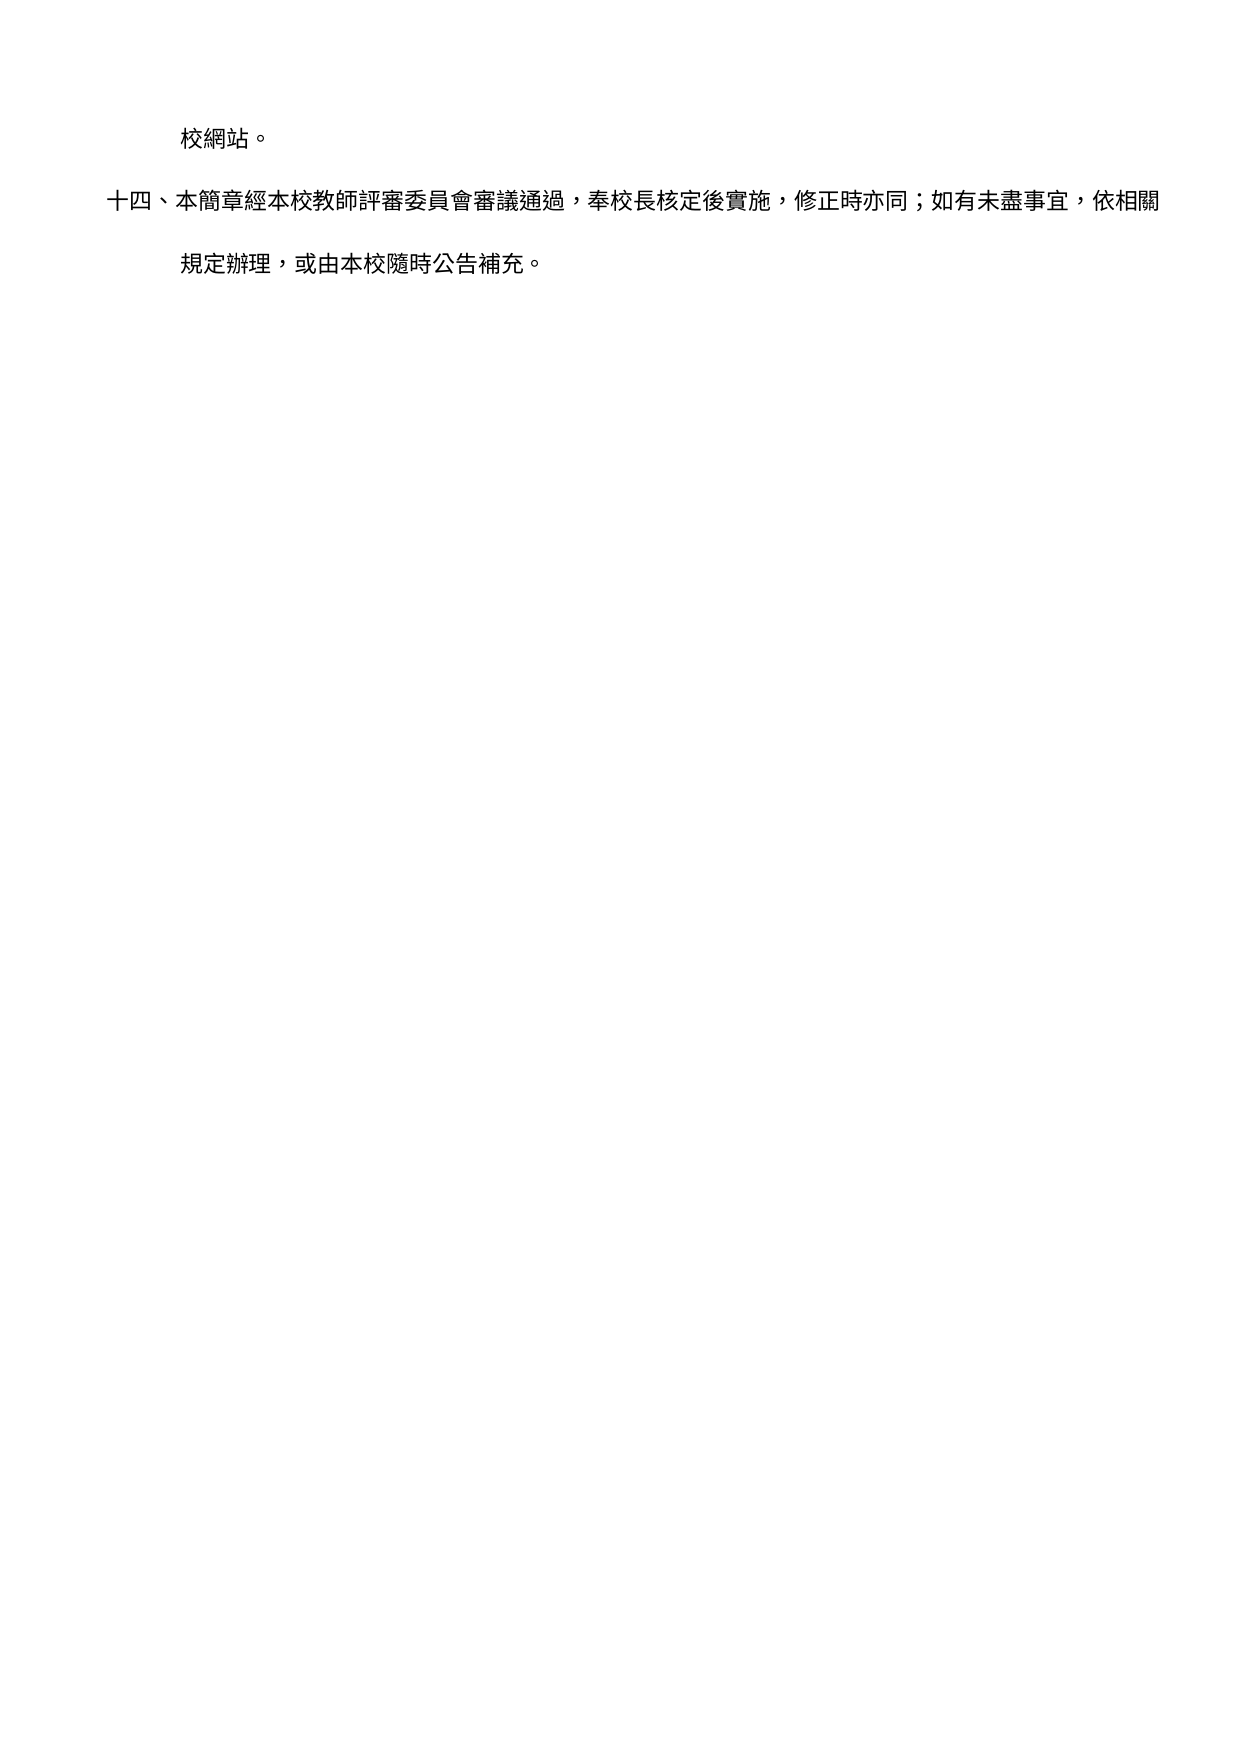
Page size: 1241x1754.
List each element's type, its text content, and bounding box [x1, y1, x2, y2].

text 十四、本簡章經本校教師評審委員會審議通過，奉校長核定後實施，修正時亦同；如有未盡事宜，依相關規定辦理，或由本校隨時公告補充。 [106, 158, 1165, 283]
text 校網站。 [106, 96, 1165, 158]
